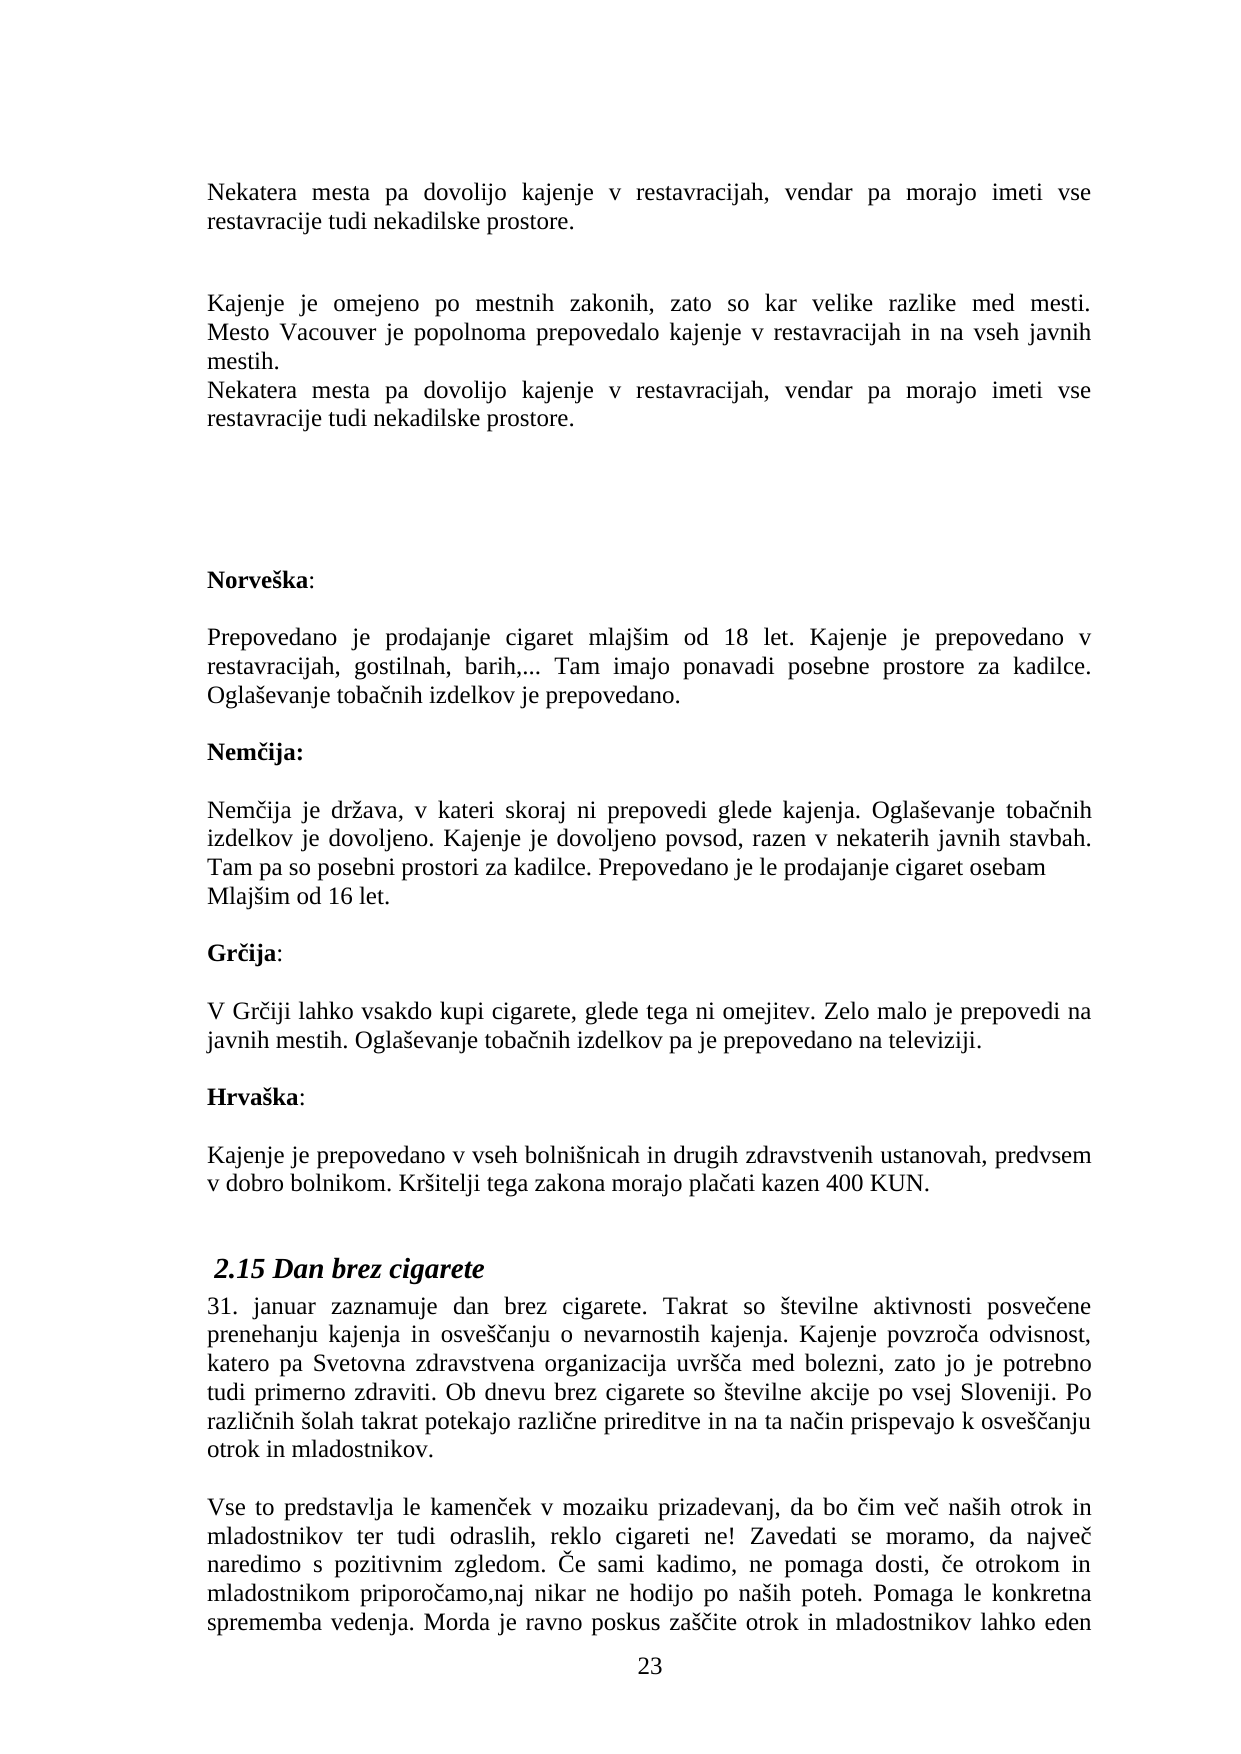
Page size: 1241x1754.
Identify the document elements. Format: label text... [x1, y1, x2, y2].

text Kajenje je prepovedano v vseh bolnišnicah in drugih zdravstvenih ustanovah, predvsem v dobro bolnikom. Kršitelji tega zakona morajo plačati kazen 400 KUN. [207, 1140, 1092, 1197]
text Hrvaška: [207, 1053, 1092, 1140]
text Norveška: [207, 565, 1092, 622]
text Nemčija je država, v kateri skoraj ni prepovedi glede kajenja. Oglaševanje tobačnih izdelkov je dovoljeno. Kajenje je dovoljeno povsod, razen v nekaterih javnih stavbah. Tam pa so posebni prostori za kadilce. Prepovedano je le prodajanje cigaret osebam [207, 795, 1092, 881]
subtitle 2.15 Dan brez cigarete [207, 1251, 1092, 1284]
text 31. januar zaznamuje dan brez cigarete. Takrat so številne aktivnosti posvečene prenehanju kajenja in osveščanju o nevarnostih kajenja. Kajenje povzroča odvisnost, katero pa Svetovna zdravstvena organizacija uvršča med bolezni, zato jo je potrebno tudi primerno zdraviti. Ob dnevu brez cigarete so številne akcije po vsej Sloveniji. Po različnih šolah takrat potekajo različne prireditve in na ta način prispevajo k osveščanju otrok in mladostnikov. [207, 1291, 1092, 1463]
text Grčija: [207, 938, 1092, 996]
text Vse to predstavlja le kamenček v mozaiku prizadevanj, da bo čim več naših otrok in mladostnikov ter tudi odraslih, reklo cigareti ne! Zavedati se moramo, da največ naredimo s pozitivnim zgledom. Če sami kadimo, ne pomaga dosti, če otrokom in mladostnikom priporočamo,naj nikar ne hodijo po naših poteh. Pomaga le konkretna sprememba vedenja. Morda je ravno poskus zaščite otrok in mladostnikov lahko eden [207, 1492, 1092, 1636]
text Nemčija: [207, 737, 1092, 795]
text Prepovedano je prodajanje cigaret mlajšim od 18 let. Kajenje je prepovedano v restavracijah, gostilnah, barih,... Tam imajo ponavadi posebne prostore za kadilce. Oglaševanje tobačnih izdelkov je prepovedano. [207, 622, 1092, 708]
text Mlajšim od 16 let. [207, 881, 1092, 910]
text Nekatera mesta pa dovolijo kajenje v restavracijah, vendar pa morajo imeti vse restavracije tudi nekadilske prostore. [207, 177, 1092, 235]
text Kajenje je omejeno po mestnih zakonih, zato so kar velike razlike med mesti. Mesto Vacouver je popolnoma prepovedalo kajenje v restavracijah in na vseh javnih mestih. Nekatera mesta pa dovolijo kajenje v restavracijah, vendar pa morajo imeti vse restavracije tudi nekadilske prostore. [207, 260, 1092, 432]
text V Grčiji lahko vsakdo kupi cigarete, glede tega ni omejitev. Zelo malo je prepovedi na javnih mestih. Oglaševanje tobačnih izdelkov pa je prepovedano na televiziji. [207, 996, 1092, 1053]
